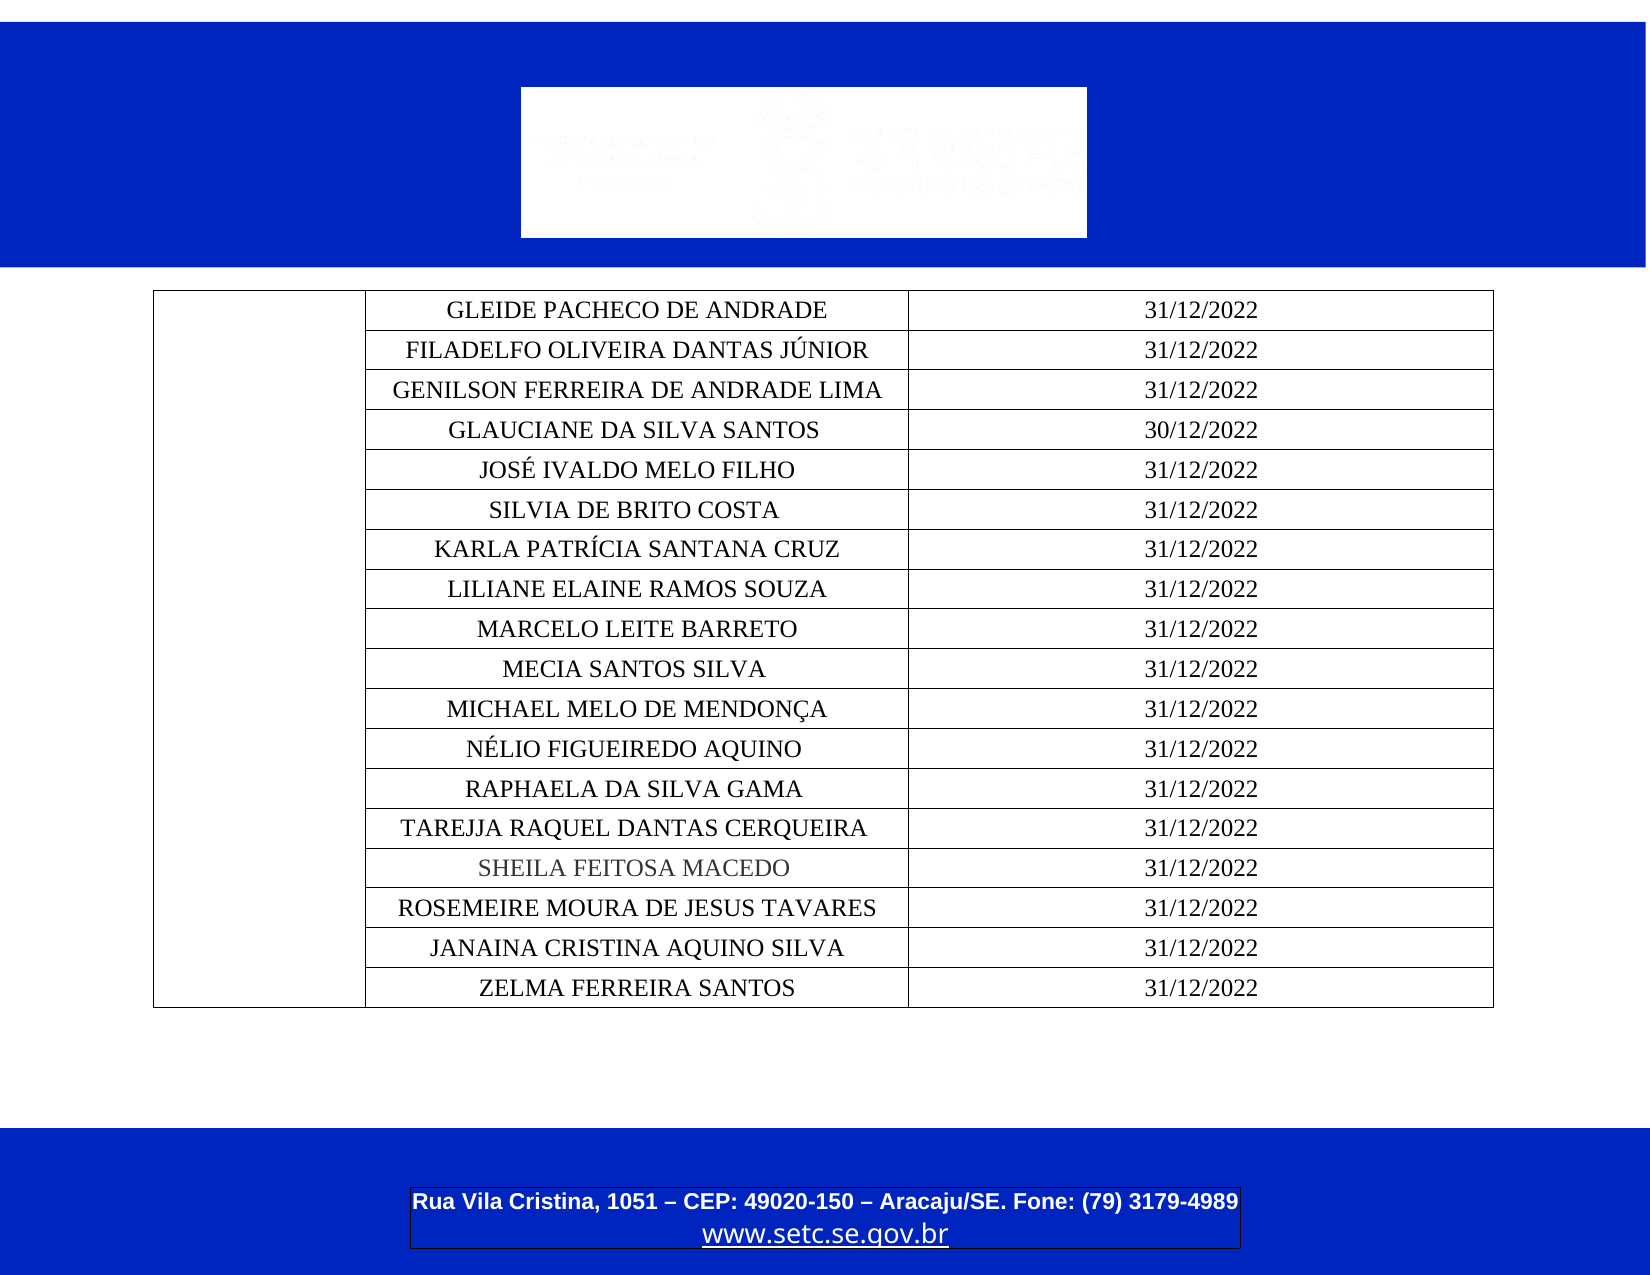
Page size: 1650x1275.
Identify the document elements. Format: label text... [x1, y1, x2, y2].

table_cell RAPHAELA DA SILVA GAMA [366, 769, 908, 808]
table_cell 31/12/2022 [909, 689, 1493, 728]
table_cell 31/12/2022 [909, 809, 1493, 847]
table_cell 31/12/2022 [909, 928, 1493, 967]
table_header [154, 291, 365, 1007]
table_cell TAREJJA RAQUEL DANTAS CERQUEIRA [366, 809, 908, 847]
table_cell ROSEMEIRE MOURA DE JESUS TAVARES [366, 888, 908, 927]
picture [521, 86, 1088, 238]
table_header GLEIDE PACHECO DE ANDRADE [366, 291, 908, 329]
table_cell GENILSON FERREIRA DE ANDRADE LIMA [366, 370, 908, 409]
table_header 31/12/2022 [909, 291, 1493, 329]
table_cell JOSÉ IVALDO MELO FILHO [366, 450, 908, 489]
table_cell 31/12/2022 [909, 769, 1493, 808]
table_cell ZELMA FERREIRA SANTOS [366, 968, 908, 1007]
table_cell MECIA SANTOS SILVA [366, 649, 908, 688]
table_cell 31/12/2022 [909, 530, 1493, 568]
table_cell 31/12/2022 [909, 968, 1493, 1007]
table_cell 30/12/2022 [909, 410, 1493, 449]
table_cell GLAUCIANE DA SILVA SANTOS [366, 410, 908, 449]
table_cell 31/12/2022 [909, 450, 1493, 489]
table_cell 31/12/2022 [909, 729, 1493, 768]
table_cell FILADELFO OLIVEIRA DANTAS JÚNIOR [366, 331, 908, 369]
table_cell 31/12/2022 [909, 849, 1493, 887]
table_cell 31/12/2022 [909, 649, 1493, 688]
table_cell SILVIA DE BRITO COSTA [366, 490, 908, 529]
table_cell MARCELO LEITE BARRETO [366, 609, 908, 648]
table_cell 31/12/2022 [909, 331, 1493, 369]
table_cell MICHAEL MELO DE MENDONÇA [366, 689, 908, 728]
table_cell 31/12/2022 [909, 609, 1493, 648]
table_cell NÉLIO FIGUEIREDO AQUINO [366, 729, 908, 768]
table_cell 31/12/2022 [909, 570, 1493, 608]
table_cell 31/12/2022 [909, 888, 1493, 927]
table_cell KARLA PATRÍCIA SANTANA CRUZ [366, 530, 908, 568]
table_cell SHEILA FEITOSA MACEDO [366, 849, 908, 887]
table_cell 31/12/2022 [909, 490, 1493, 529]
table_cell 31/12/2022 [909, 370, 1493, 409]
table_cell JANAINA CRISTINA AQUINO SILVA [366, 928, 908, 967]
table_cell LILIANE ELAINE RAMOS SOUZA [366, 570, 908, 608]
